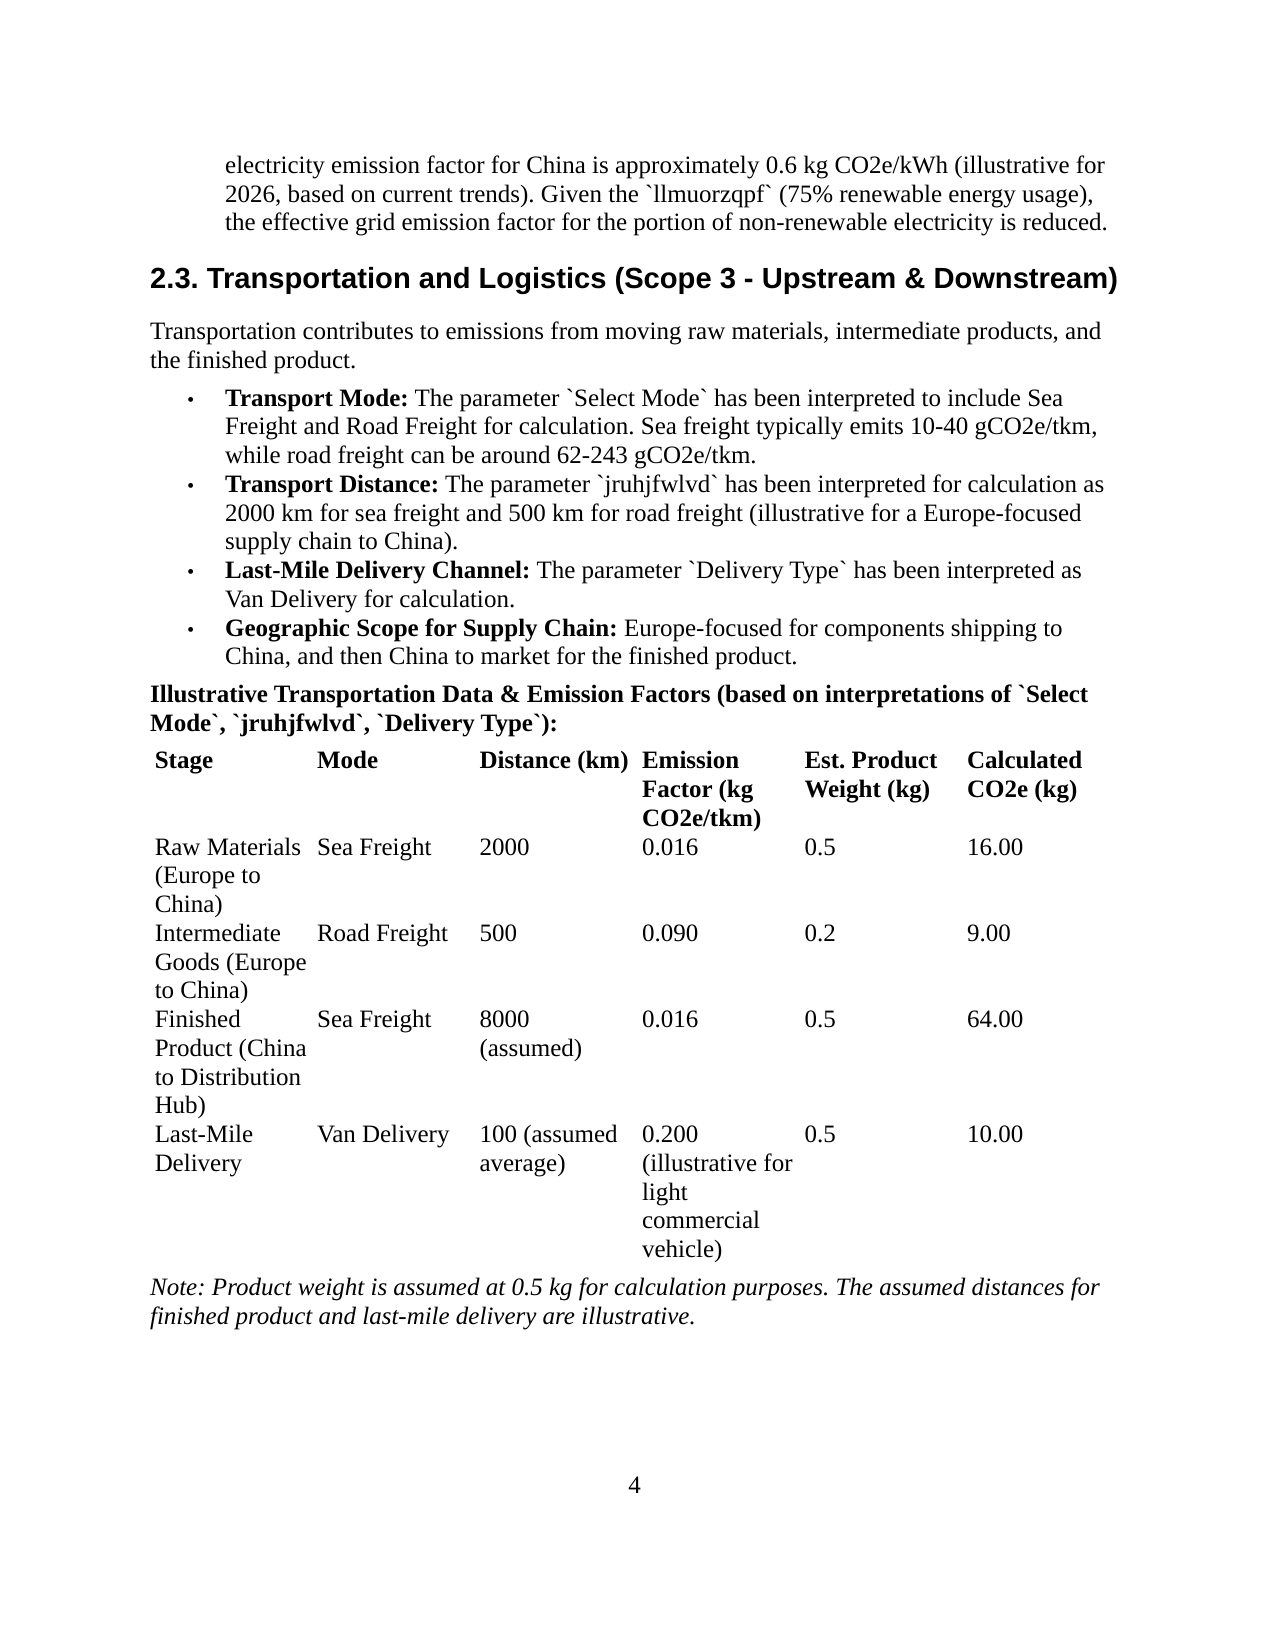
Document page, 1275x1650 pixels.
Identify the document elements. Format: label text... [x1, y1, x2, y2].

table_cell 16.00 [963, 832, 1125, 918]
table_header Emission Factor (kg CO2e/tkm) [638, 746, 800, 832]
table_cell 0.016 [638, 832, 800, 918]
list electricity emission factor for China is approximately 0.6 kg CO2e/kWh (illustrative for 2026, based on current trends). Given the `llmuorzqpf` (75% renewable energy usage), the effective grid emission factor for the portion of non-renewable electricity is reduced. [187, 150, 1125, 236]
list Last-Mile Delivery Channel: The parameter `Delivery Type` has been interpreted as Van Delivery for calculation. [187, 555, 1125, 613]
table_cell 2000 [475, 832, 637, 918]
table_header Stage [150, 746, 312, 832]
table_cell 64.00 [963, 1004, 1125, 1119]
table_cell 100 (assumed average) [475, 1119, 637, 1263]
table_cell Road Freight [313, 918, 475, 1004]
table_cell Sea Freight [313, 1004, 475, 1119]
text Note: Product weight is assumed at 0.5 kg for calculation purposes. The assumed distances for finished product and last-mile delivery are illustrative. [150, 1272, 1125, 1329]
list Transport Mode: The parameter `Select Mode` has been interpreted to include Sea Freight and Road Freight for calculation. Sea freight typically emits 10-40 gCO2e/tkm, while road freight can be around 62-243 gCO2e/tkm. [187, 383, 1125, 469]
table_cell Sea Freight [313, 832, 475, 918]
table_cell 0.016 [638, 1004, 800, 1119]
table_cell 0.090 [638, 918, 800, 1004]
table_cell 0.5 [800, 832, 962, 918]
table_cell 500 [475, 918, 637, 1004]
subtitle 2.3. Transportation and Logistics (Scope 3 - Upstream & Downstream) [150, 261, 1125, 295]
list Geographic Scope for Supply Chain: Europe-focused for components shipping to China, and then China to market for the finished product. [187, 613, 1125, 670]
table_cell Raw Materials (Europe to China) [150, 832, 312, 918]
text Illustrative Transportation Data & Emission Factors (based on interpretations of `Select Mode`, `jruhjfwlvd`, `Delivery Type`): [150, 679, 1125, 737]
text Transportation contributes to emissions from moving raw materials, intermediate products, and the finished product. [150, 316, 1125, 374]
table_cell 10.00 [963, 1119, 1125, 1263]
table_cell Finished Product (China to Distribution Hub) [150, 1004, 312, 1119]
table_cell Intermediate Goods (Europe to China) [150, 918, 312, 1004]
table_header Est. Product Weight (kg) [800, 746, 962, 832]
table_cell 0.200 (illustrative for light commercial vehicle) [638, 1119, 800, 1263]
table_cell 9.00 [963, 918, 1125, 1004]
table_cell Last-Mile Delivery [150, 1119, 312, 1263]
table_header Distance (km) [475, 746, 637, 832]
table_header Calculated CO2e (kg) [963, 746, 1125, 832]
table_cell 0.5 [800, 1119, 962, 1263]
table_cell 8000 (assumed) [475, 1004, 637, 1119]
table_cell 0.5 [800, 1004, 962, 1119]
table_cell 0.2 [800, 918, 962, 1004]
list Transport Distance: The parameter `jruhjfwlvd` has been interpreted for calculation as 2000 km for sea freight and 500 km for road freight (illustrative for a Europe-focused supply chain to China). [187, 469, 1125, 555]
table_header Mode [313, 746, 475, 832]
table_cell Van Delivery [313, 1119, 475, 1263]
